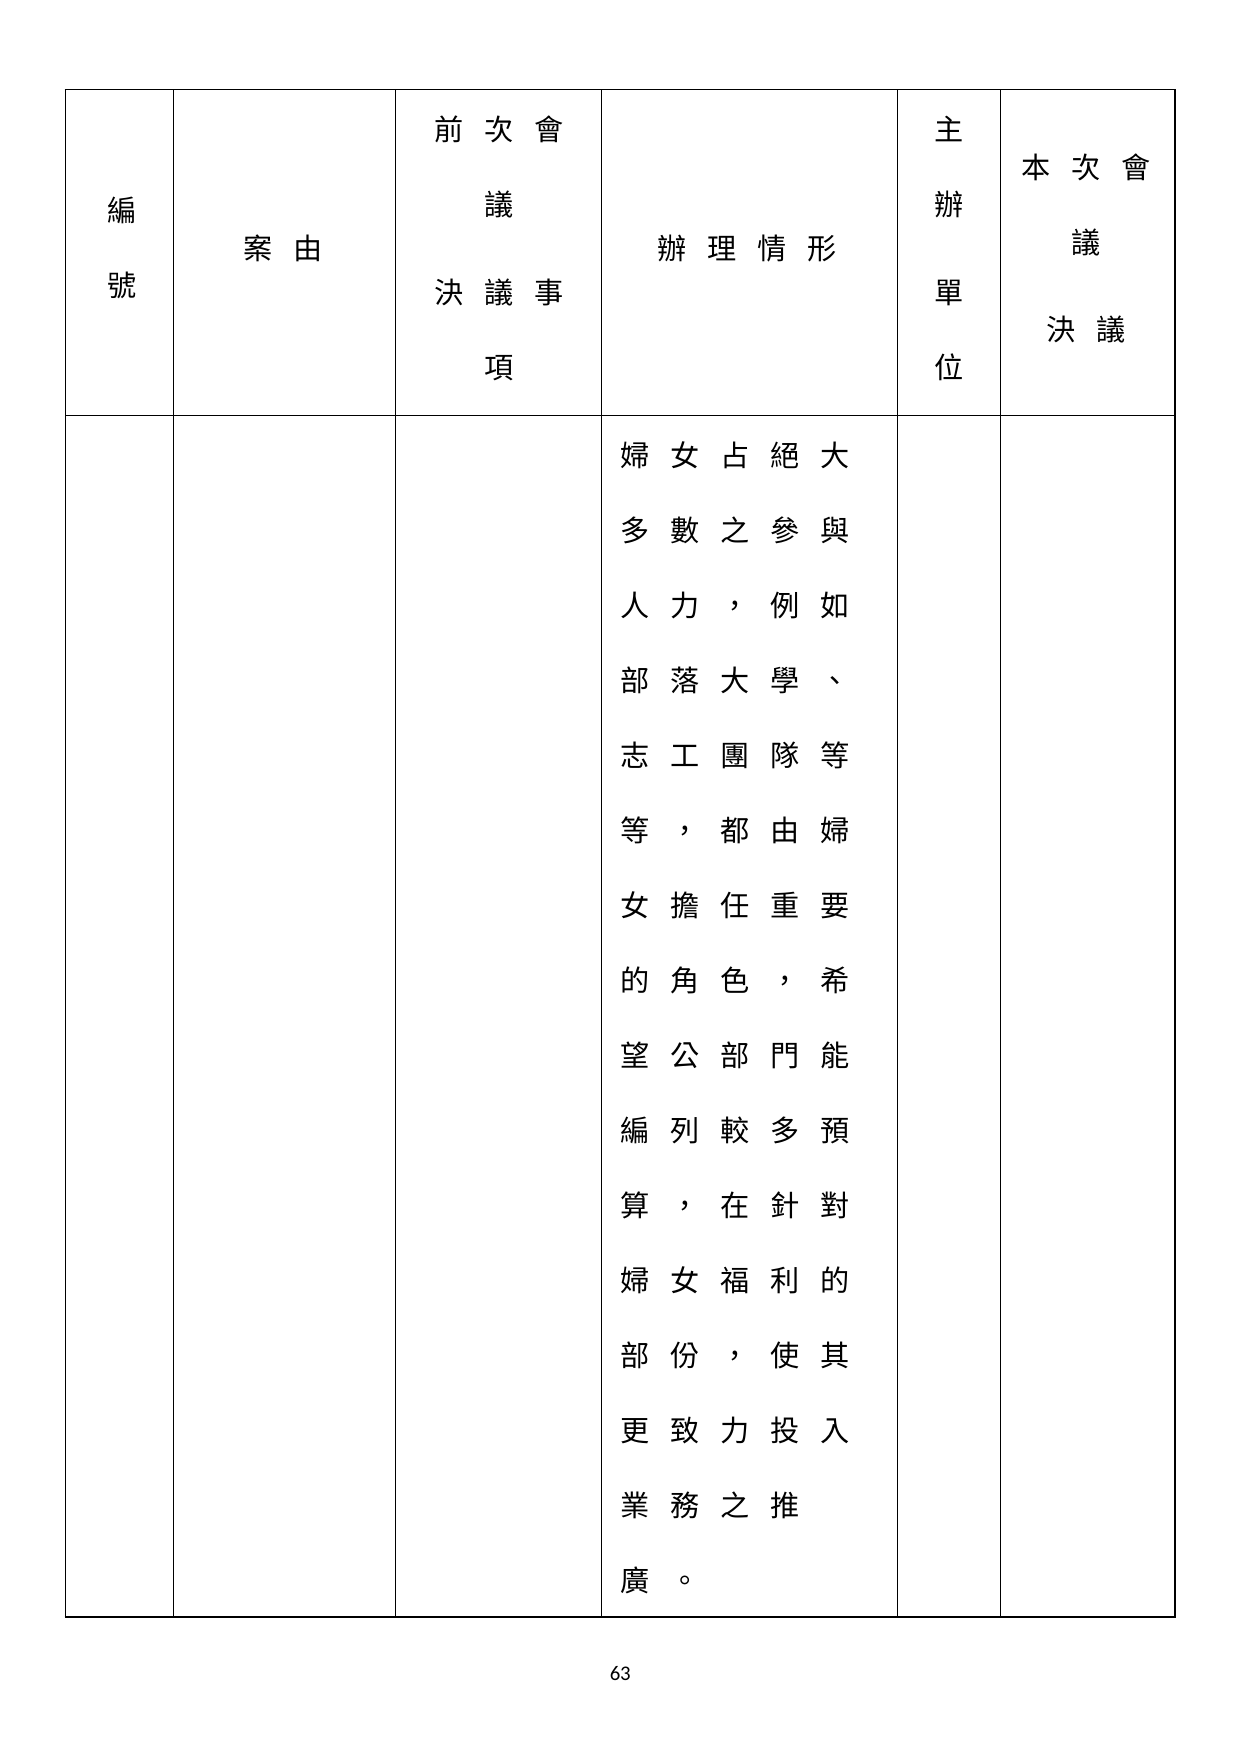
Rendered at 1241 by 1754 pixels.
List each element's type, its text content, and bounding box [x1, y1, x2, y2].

table_cell 婦女占絕大多數之參與人力，例如部落大學、志工團隊等等，都由婦女擔任重要的角色，希望公部門能編列較多預算，在針對婦女福利的部份，使其更致力投入業務之推廣。 [602, 416, 897, 1616]
table_cell [396, 416, 601, 1616]
table_cell [174, 416, 395, 1616]
table_cell [898, 416, 1000, 1616]
table_cell [66, 416, 173, 1616]
table_header 本次會議 決議 [1001, 90, 1174, 415]
table_cell [1001, 416, 1174, 1616]
table_header 辦理情形 [602, 90, 897, 415]
table_header 編號 [66, 90, 173, 415]
table_header 主辦 單位 [898, 90, 1000, 415]
table_header 案由 [174, 90, 395, 415]
table_header 前次會議 決議事項 [396, 90, 601, 415]
